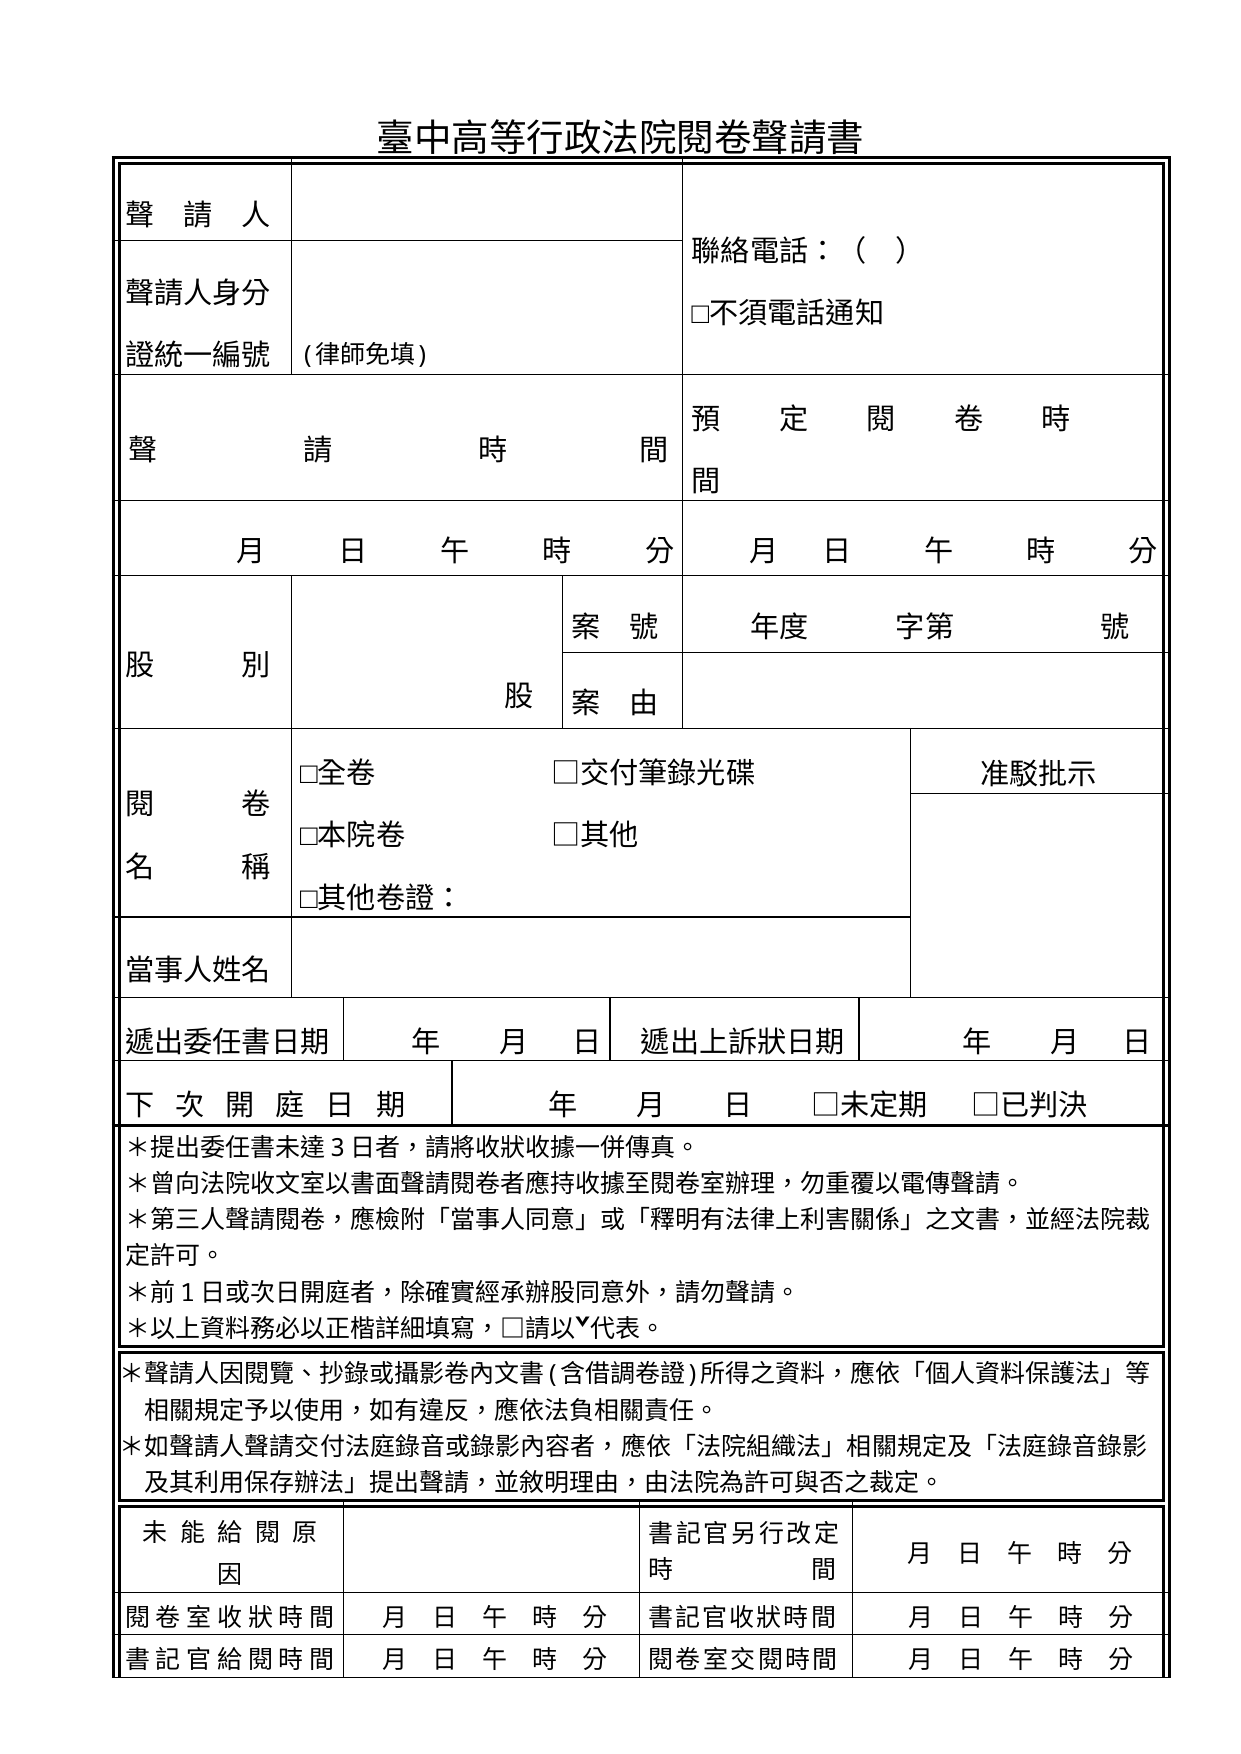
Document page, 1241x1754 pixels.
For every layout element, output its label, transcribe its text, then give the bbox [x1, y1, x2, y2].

table_cell ＊提出委任書未達3日者，請將收狀收據一併傳真。 ＊曾向法院收文室以書面聲請閱卷者應持收據至閱卷室辦理，勿重覆以電傳聲請。 ＊第三人聲請閱卷，應檢附「當事人同意」或「釋明有法律上利害關係」之文書，並經法院裁定許可。 ＊前1日或次日開庭者，除確實經承辦股同意外，請勿聲請。 ＊以上資料務必以正楷詳細填寫，□請以ˇ代表。 [121, 1127, 1162, 1344]
table_cell 股 別 [121, 576, 291, 728]
table_cell 書記官另行改定時 間 [640, 1508, 852, 1592]
table_cell 閱卷室交閱時間 [640, 1635, 852, 1677]
table_cell 月 日 午 時 分 [683, 501, 1162, 575]
text 臺中高等行政法院閱卷聲請書 [187, 93, 1053, 156]
table_cell 月 日 午 時 分 [853, 1593, 1162, 1634]
table_header 聯絡電話：（ ） □不須電話通知 [683, 159, 1166, 374]
table_cell 聲 請 時 間 [121, 375, 682, 500]
table_cell 書記官收狀時間 [640, 1593, 852, 1634]
table_cell 書記官給閱時間 [121, 1635, 343, 1677]
table_cell 預 定 閱 卷 時 間 [683, 375, 1162, 500]
table_cell 月 日 午 時 分 [344, 1593, 639, 1634]
table_cell 年 月 日 [344, 998, 609, 1060]
table_cell (律師免填) [292, 241, 682, 374]
table_cell 月 日 午 時 分 [853, 1635, 1162, 1677]
table_cell 月 日 午 時 分 [344, 1635, 639, 1677]
table_cell 閱卷室收狀時間 [121, 1593, 343, 1634]
table_cell 未能給閱原因 [116, 1499, 343, 1592]
table_cell [292, 918, 910, 997]
table_cell 遞出委任書日期 [121, 998, 343, 1060]
table_header [292, 165, 682, 239]
table_cell 年 月 日 [860, 998, 1162, 1060]
table_cell □全卷 □交付筆錄光碟 □本院卷 □其他 □其他卷證： [292, 729, 910, 916]
table_cell 當事人姓名 [121, 918, 291, 997]
table_cell [344, 1508, 639, 1592]
table_header 聲 請 人 [116, 159, 291, 239]
table_cell [683, 653, 1162, 728]
table_cell [911, 794, 1162, 997]
table_cell 准駁批示 [911, 729, 1162, 793]
table_cell 月 日 午 時 分 [121, 501, 682, 575]
table_cell 股 [292, 576, 562, 728]
table_cell ＊聲請人因閱覽、抄錄或攝影卷內文書(含借調卷證)所得之資料，應依「個人資料保護法」等相關規定予以使用，如有違反，應依法負相關責任。 ＊如聲請人聲請交付法庭錄音或錄影內容者，應依「法院組織法」相關規定及「法庭錄音錄影及其利用保存辦法」提出聲請，並敘明理由，由法院為許可與否之裁定。 [116, 1345, 1166, 1499]
table_cell 閱 卷 名 稱 [121, 729, 291, 916]
table_cell 年 月 日 □未定期 □已判決 [453, 1061, 1162, 1124]
table_cell 年度 字第 號 [683, 576, 1162, 652]
table_cell 月 日 午 時 分 [853, 1499, 1166, 1592]
table_cell 案 由 [563, 653, 682, 728]
table_cell 案 號 [563, 576, 682, 652]
table_cell 聲請人身分證統一編號 [121, 241, 291, 374]
table_cell 下 次 開 庭 日 期 [121, 1061, 451, 1124]
table_cell 遞出上訴狀日期 [611, 998, 858, 1060]
